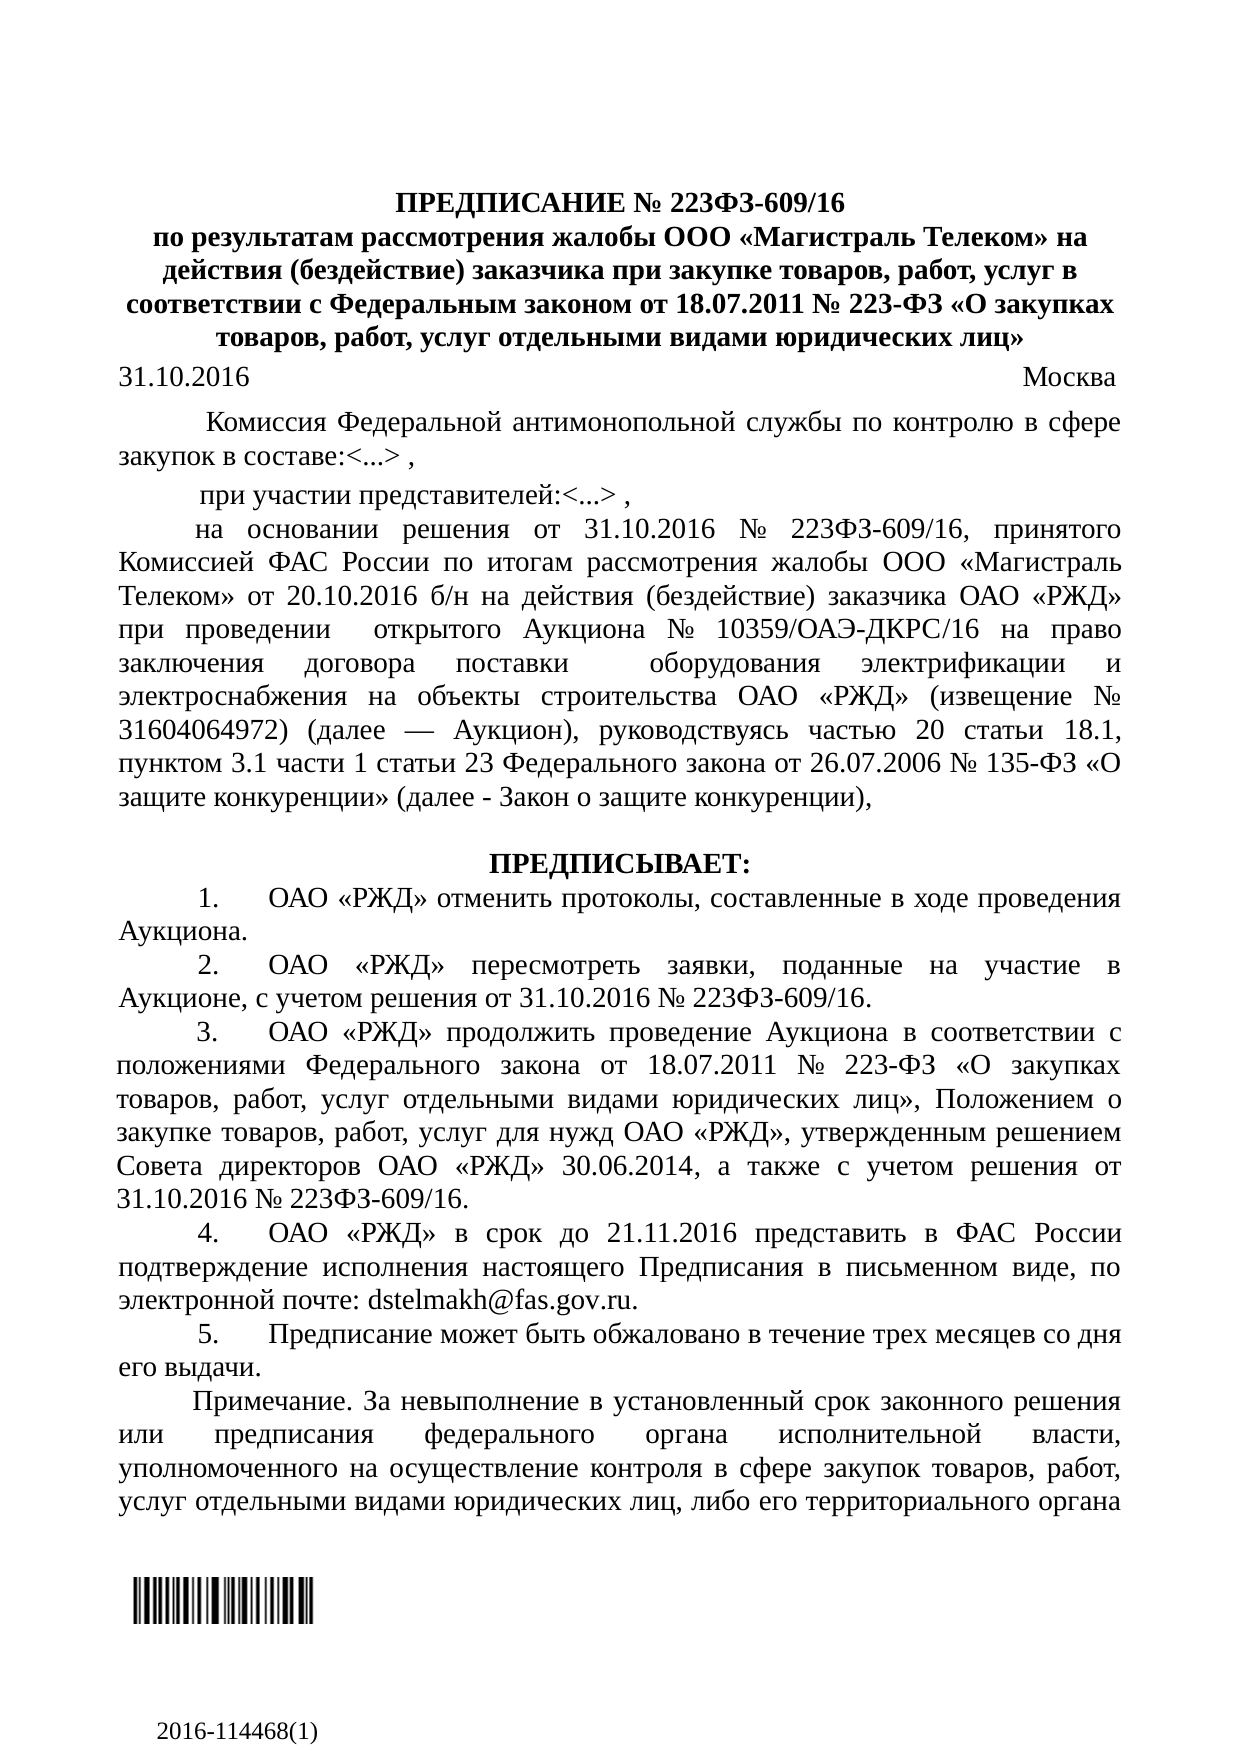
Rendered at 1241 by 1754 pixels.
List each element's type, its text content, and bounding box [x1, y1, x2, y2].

text на основании решения от 31.10.2016 № 223ФЗ-609/16, принятого Комиссией ФАС России по итогам рассмотрения жалобы ООО «Магистраль Телеком» от 20.10.2016 б/н на действия (бездействие) заказчика ОАО «РЖД» при проведении открытого Аукциона № 10359/ОАЭ-ДКРС/16 на право заключения договора поставки оборудования электрификации и электроснабжения на объекты строительства ОАО «РЖД» (извещение № 31604064972) (далее — Аукцион), руководствуясь частью 20 статьи 18.1, пунктом 3.1 части 1 статьи 23 Федерального закона от 26.07.2006 № 135-ФЗ «О защите конкуренции» (далее - Закон о защите конкуренции), [118, 511, 1122, 813]
text ПРЕДПИСАНИЕ № 223ФЗ-609/16 [118, 185, 1122, 219]
list Примечание. За невыполнение в установленный срок законного решения или предписания федерального органа исполнительной власти, уполномоченного на осуществление контроля в сфере закупок товаров, работ, услуг отдельными видами юридических лиц, либо его территориального органа [118, 1383, 1122, 1517]
text Комиссия Федеральной антимонопольной службы по контролю в сфере закупок в составе:<...> , [118, 404, 1122, 471]
list ОАО «РЖД» продолжить проведение Аукциона в соответствии с положениями Федерального закона от 18.07.2011 № 223-ФЗ «О закупках товаров, работ, услуг отдельными видами юридических лиц», Положением о закупке товаров, работ, услуг для нужд ОАО «РЖД», утвержденным решением Совета директоров ОАО «РЖД» 30.06.2014, а также с учетом решения от 31.10.2016 № 223ФЗ-609/16. [116, 1014, 1122, 1215]
list ОАО «РЖД» отменить протоколы, составленные в ходе проведения Аукциона. [118, 880, 1122, 947]
list ОАО «РЖД» в срок до 21.11.2016 представить в ФАС России подтверждение исполнения настоящего Предписания в письменном виде, по электронной почте: dstelmakh@fas.gov.ru. [118, 1215, 1122, 1316]
list Предписание может быть обжаловано в течение трех месяцев со дня его выдачи. [118, 1316, 1122, 1383]
list ОАО «РЖД» пересмотреть заявки, поданные на участие в Аукционе, с учетом решения от 31.10.2016 № 223ФЗ-609/16. [118, 947, 1122, 1014]
text при участии представителей:<...> , [118, 477, 1122, 511]
picture [118, 1577, 331, 1624]
text по результатам рассмотрения жалобы ООО «Магистраль Телеком» на действия (бездействие) заказчика при закупке товаров, работ, услуг в соответствии с Федеральным законом от 18.07.2011 № 223-ФЗ «О закупках товаров, работ, услуг отдельными видами юридических лиц» [118, 219, 1122, 353]
text 31.10.2016 Москва [118, 359, 1122, 392]
text ПРЕДПИСЫВАЕТ: [118, 846, 1122, 880]
